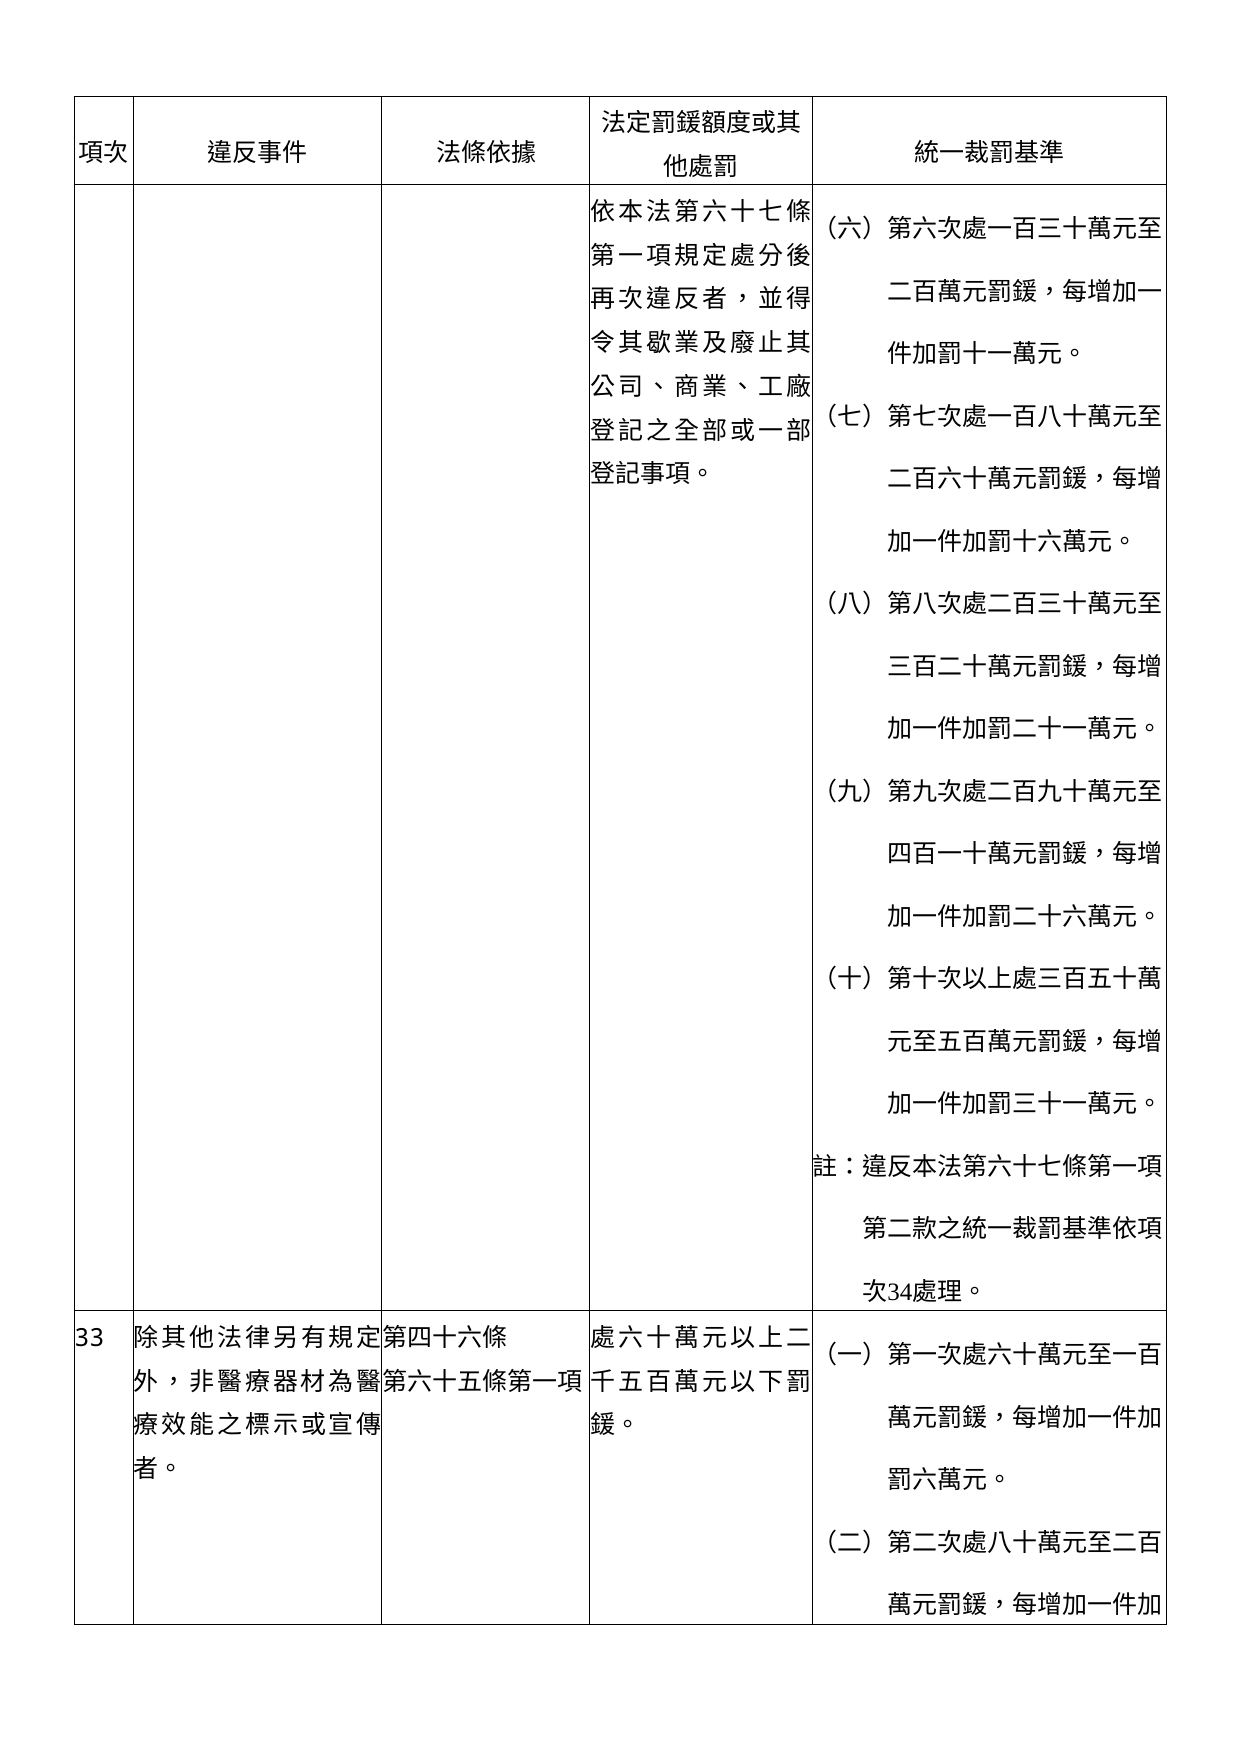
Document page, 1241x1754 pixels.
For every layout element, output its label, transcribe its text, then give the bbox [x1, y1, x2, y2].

table_cell [75, 185, 133, 1310]
table_cell 第四十六條 第六十五條第一項 [382, 1311, 589, 1624]
table_cell [134, 185, 381, 1310]
table_cell 除其他法律另有規定外，非醫療器材為醫療效能之標示或宣傳者。 [134, 1311, 381, 1624]
table_header 法條依據 [382, 97, 589, 184]
table_cell 處六十萬元以上二千五百萬元以下罰鍰。 [590, 1311, 812, 1624]
table_header 違反事件 [134, 97, 381, 184]
table_header 項次 [75, 97, 133, 184]
table_cell （六）第六次處一百三十萬元至二百萬元罰鍰，每增加一件加罰十一萬元。 （七）第七次處一百八十萬元至二百六十萬元罰鍰，每增加一件加罰十六萬元。 （八）第八次處二百三十萬元至三百二十萬元罰鍰，每增加一件加罰二十一萬元。 （九）第九次處二百九十萬元至四百一十萬元罰鍰，每增加一件加罰二十六萬元。 （十）第十次以上處三百五十萬元至五百萬元罰鍰，每增加一件加罰三十一萬元。 註：違反本法第六十七條第一項第二款之統一裁罰基準依項次34處理。 [813, 185, 1166, 1310]
table_cell 依本法第六十七條第一項規定處分後再次違反者，並得令其歇業及廢止其公司、商業、工廠登記之全部或一部登記事項。 [590, 185, 812, 1310]
table_cell （一）第一次處六十萬元至一百萬元罰鍰，每增加一件加罰六萬元。 （二）第二次處八十萬元至二百萬元罰鍰，每增加一件加 [813, 1311, 1166, 1624]
table_header 法定罰鍰額度或其他處罰 [590, 97, 812, 184]
table_header 統一裁罰基準 [813, 97, 1166, 184]
table_cell [382, 185, 589, 1310]
table_cell 33 [75, 1311, 133, 1624]
